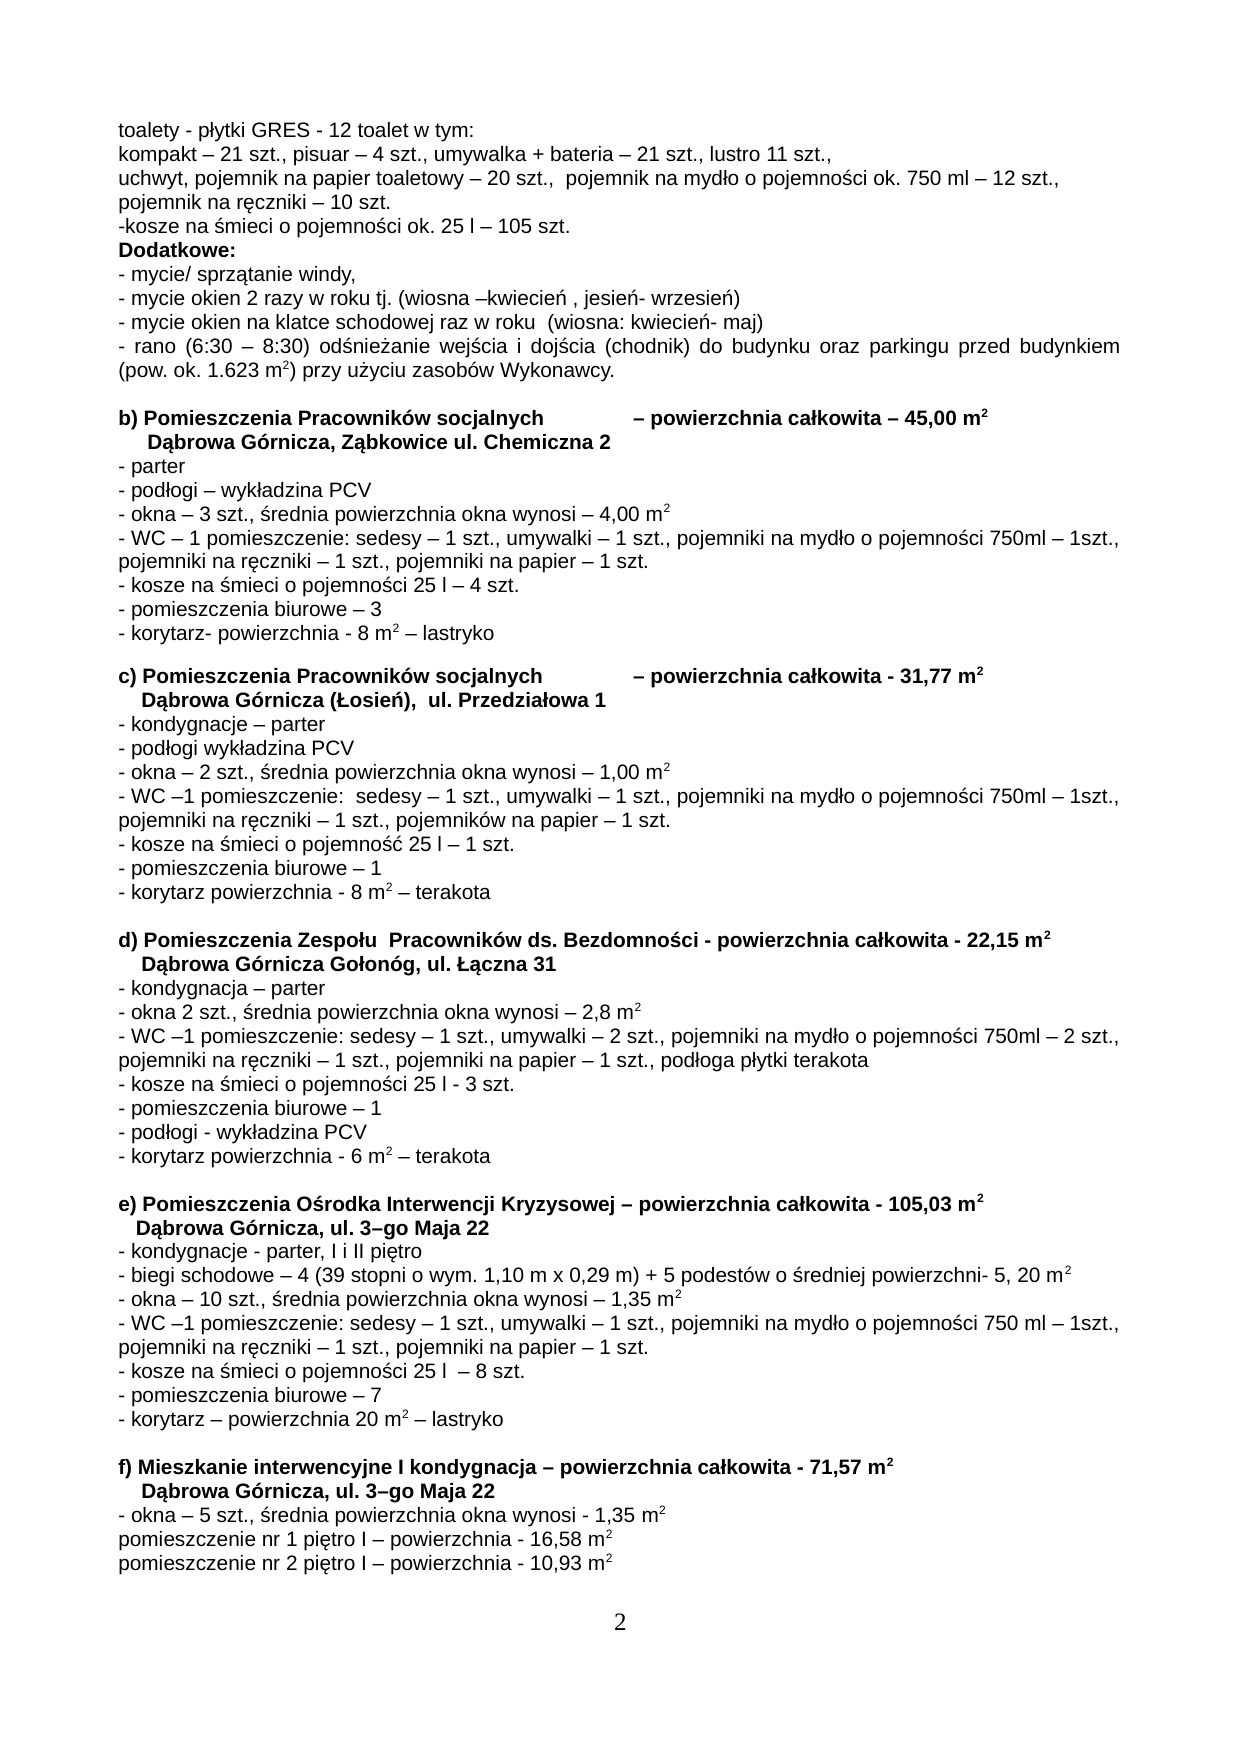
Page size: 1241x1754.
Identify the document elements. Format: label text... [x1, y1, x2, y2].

text - mycie/ sprzątanie windy, [118, 262, 1122, 286]
text - kosze na śmieci o pojemność 25 l – 1 szt. [118, 832, 1122, 856]
text pomieszczenie nr 1 piętro I – powierzchnia - 16,58 m2 [118, 1527, 1122, 1551]
text - kosze na śmieci o pojemności 25 l – 8 szt. [118, 1359, 1122, 1383]
text - podłogi – wykładzina PCV [118, 477, 1122, 501]
text d) Pomieszczenia Zespołu Pracowników ds. Bezdomności - powierzchnia całkowita - 22,15 m2 [118, 928, 1122, 952]
text uchwyt, pojemnik na papier toaletowy – 20 szt., pojemnik na mydło o pojemności ok. 750 ml – 12 szt., [118, 166, 1122, 190]
text Dąbrowa Górnicza (Łosień), ul. Przedziałowa 1 [118, 688, 1122, 712]
text - kondygnacje - parter, I i II piętro [118, 1239, 1122, 1263]
text - okna – 3 szt., średnia powierzchnia okna wynosi – 4,00 m2 [118, 501, 1122, 525]
text - pomieszczenia biurowe – 3 [118, 597, 1122, 621]
text - WC – 1 pomieszczenie: sedesy – 1 szt., umywalki – 1 szt., pojemniki na mydło o pojemności 750ml – 1szt., pojemniki na ręczniki – 1 szt., pojemniki na papier – 1 szt. [118, 525, 1122, 573]
text pomieszczenie nr 2 piętro I – powierzchnia - 10,93 m2 [118, 1551, 1122, 1575]
text - okna 2 szt., średnia powierzchnia okna wynosi – 2,8 m2 [118, 1000, 1122, 1024]
text toalety - płytki GRES - 12 toalet w tym: [118, 118, 1122, 142]
text - pomieszczenia biurowe – 1 [118, 856, 1122, 880]
text - okna – 10 szt., średnia powierzchnia okna wynosi – 1,35 m2 [118, 1287, 1122, 1311]
text kompakt – 21 szt., pisuar – 4 szt., umywalka + bateria – 21 szt., lustro 11 szt., [118, 142, 1122, 166]
text Dąbrowa Górnicza, ul. 3–go Maja 22 [118, 1215, 1122, 1239]
text -kosze na śmieci o pojemności ok. 25 l – 105 szt. [118, 214, 1122, 238]
text - kondygnacje – parter [118, 712, 1122, 736]
text f) Mieszkanie interwencyjne I kondygnacja – powierzchnia całkowita - 71,57 m2 [118, 1455, 1122, 1479]
text - kosze na śmieci o pojemności 25 l - 3 szt. [118, 1072, 1122, 1096]
text - pomieszczenia biurowe – 1 [118, 1096, 1122, 1119]
text e) Pomieszczenia Ośrodka Interwencji Kryzysowej – powierzchnia całkowita - 105,03 m2 [118, 1191, 1122, 1215]
text Dąbrowa Górnicza Gołonóg, ul. Łączna 31 [118, 952, 1122, 976]
text - korytarz- powierzchnia - 8 m2 – lastryko [118, 621, 1122, 645]
text - podłogi - wykładzina PCV [118, 1119, 1122, 1143]
text Dąbrowa Górnicza, Ząbkowice ul. Chemiczna 2 [118, 429, 1122, 453]
text - kosze na śmieci o pojemności 25 l – 4 szt. [118, 573, 1122, 597]
text b) Pomieszczenia Pracowników socjalnych – powierzchnia całkowita – 45,00 m2 [118, 406, 1122, 429]
text - korytarz powierzchnia - 6 m2 – terakota [118, 1143, 1122, 1167]
text - mycie okien na klatce schodowej raz w roku (wiosna: kwiecień- maj) [118, 310, 1122, 334]
text - parter [118, 453, 1122, 477]
text - korytarz – powierzchnia 20 m2 – lastryko [118, 1407, 1122, 1431]
text - WC –1 pomieszczenie: sedesy – 1 szt., umywalki – 1 szt., pojemniki na mydło o pojemności 750 ml – 1szt., pojemniki na ręczniki – 1 szt., pojemniki na papier – 1 szt. [118, 1311, 1122, 1359]
text c) Pomieszczenia Pracowników socjalnych – powierzchnia całkowita - 31,77 m2 [118, 664, 1122, 688]
text - podłogi wykładzina PCV [118, 736, 1122, 760]
text - kondygnacja – parter [118, 976, 1122, 1000]
text - WC –1 pomieszczenie: sedesy – 1 szt., umywalki – 2 szt., pojemniki na mydło o pojemności 750ml – 2 szt., pojemniki na ręczniki – 1 szt., pojemniki na papier – 1 szt., podłoga płytki terakota [118, 1024, 1122, 1072]
text - WC –1 pomieszczenie: sedesy – 1 szt., umywalki – 1 szt., pojemniki na mydło o pojemności 750ml – 1szt., pojemniki na ręczniki – 1 szt., pojemników na papier – 1 szt. [118, 784, 1122, 832]
text - mycie okien 2 razy w roku tj. (wiosna –kwiecień , jesień- wrzesień) [118, 286, 1122, 310]
text pojemnik na ręczniki – 10 szt. [118, 190, 1122, 214]
text - pomieszczenia biurowe – 7 [118, 1383, 1122, 1407]
text - korytarz powierzchnia - 8 m2 – terakota [118, 880, 1122, 904]
text - okna – 2 szt., średnia powierzchnia okna wynosi – 1,00 m2 [118, 760, 1122, 784]
text - biegi schodowe – 4 (39 stopni o wym. 1,10 m x 0,29 m) + 5 podestów o średniej powierzchni- 5, 20 m2 [118, 1263, 1122, 1287]
text Dodatkowe: [118, 238, 1122, 262]
text - okna – 5 szt., średnia powierzchnia okna wynosi - 1,35 m2 [118, 1503, 1122, 1527]
text Dąbrowa Górnicza, ul. 3–go Maja 22 [118, 1479, 1122, 1503]
text - rano (6:30 – 8:30) odśnieżanie wejścia i dojścia (chodnik) do budynku oraz parkingu przed budynkiem (pow. ok. 1.623 m2) przy użyciu zasobów Wykonawcy. [118, 334, 1122, 382]
